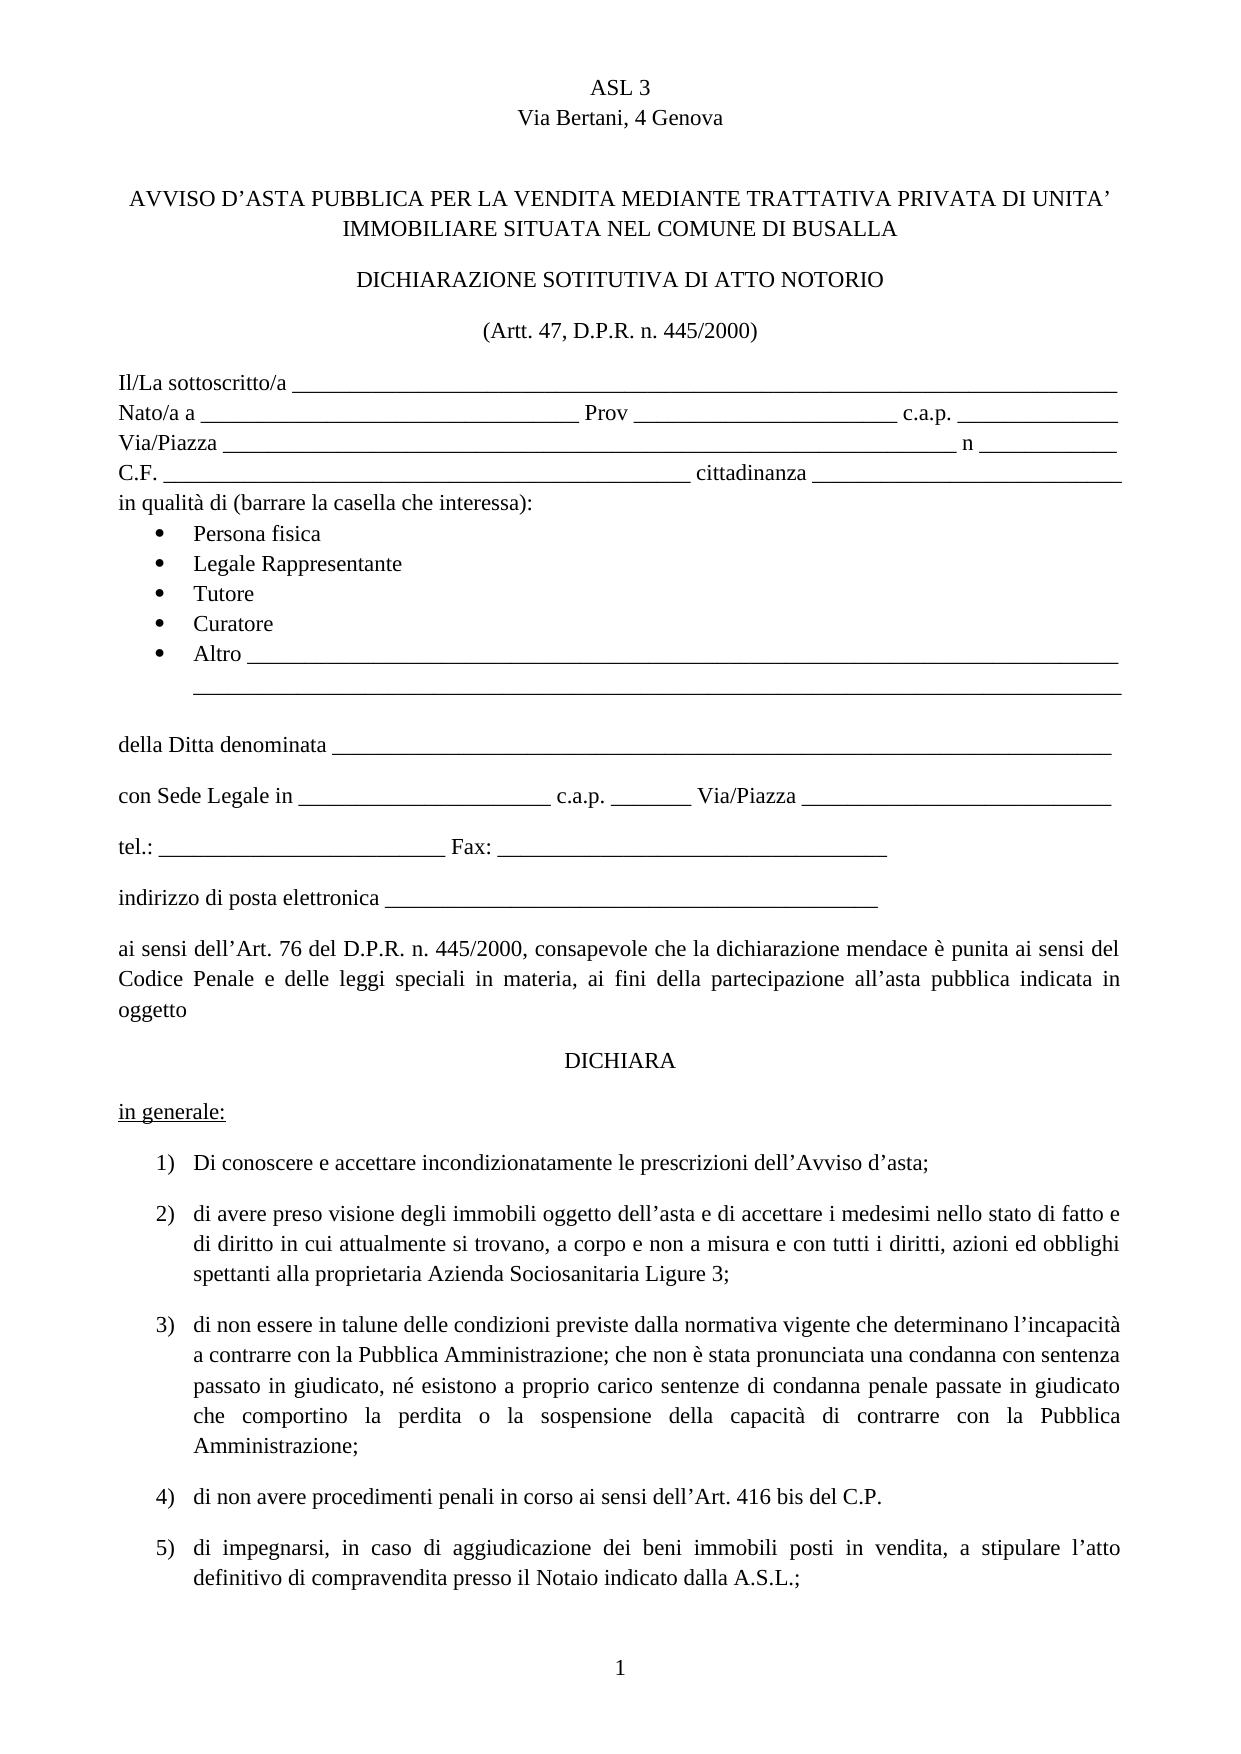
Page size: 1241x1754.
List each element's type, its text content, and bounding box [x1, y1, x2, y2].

text DICHIARAZIONE SOTITUTIVA DI ATTO NOTORIO [118, 267, 1122, 293]
text DICHIARA [118, 1047, 1122, 1073]
list Curatore [156, 610, 1122, 637]
list di non essere in talune delle condizioni previste dalla normativa vigente che determinano l’incapacità a contrarre con la Pubblica Amministrazione; che non è stata pronunciata una condanna con sentenza passato in giudicato, né esistono a proprio carico sentenze di condanna penale passate in giudicato che comportino la perdita o la sospensione della capacità di contrarre con la Pubblica Amministrazione; [156, 1311, 1122, 1458]
list di non avere procedimenti penali in corso ai sensi dell’Art. 416 bis del C.P. [156, 1483, 1122, 1509]
text AVVISO D’ASTA PUBBLICA PER LA VENDITA MEDIANTE TRATTATIVA PRIVATA DI UNITA’ IMMOBILIARE SITUATA NEL COMUNE DI BUSALLA [118, 185, 1122, 242]
text Via/Piazza ________________________________________________________________ n ____________ [118, 429, 1122, 455]
list Legale Rappresentante [156, 550, 1122, 576]
list di avere preso visione degli immobili oggetto dell’asta e di accettare i medesimi nello stato di fatto e di diritto in cui attualmente si trovano, a corpo e non a misura e con tutti i diritti, azioni ed obblighi spettanti alla proprietaria Azienda Sociosanitaria Ligure 3; [156, 1200, 1122, 1287]
text con Sede Legale in ______________________ c.a.p. _______ Via/Piazza ___________________________ [118, 782, 1122, 808]
text indirizzo di posta elettronica ___________________________________________ [118, 884, 1122, 911]
list Persona fisica [156, 520, 1122, 546]
list Di conoscere e accettare incondizionatamente le prescrizioni dell’Avviso d’asta; [156, 1149, 1122, 1175]
text tel.: _________________________ Fax: __________________________________ [118, 833, 1122, 859]
text (Artt. 47, D.P.R. n. 445/2000) [118, 318, 1122, 344]
text Il/La sottoscritto/a ________________________________________________________________________ [118, 369, 1122, 395]
text della Ditta denominata ____________________________________________________________________ [118, 731, 1122, 757]
text ai sensi dell’Art. 76 del D.P.R. n. 445/2000, consapevole che la dichiarazione mendace è punita ai sensi del Codice Penale e delle leggi speciali in materia, ai fini della partecipazione all’asta pubblica indicata in oggetto [118, 935, 1122, 1022]
list Tutore [156, 580, 1122, 606]
text Via Bertani, 4 Genova [118, 104, 1122, 130]
list Altro ____________________________________________________________________________ _________________________________________________________________________________ [156, 641, 1122, 697]
text C.F. ______________________________________________ cittadinanza ___________________________ [118, 459, 1122, 486]
text ASL 3 [118, 74, 1122, 100]
text in generale: [118, 1098, 1122, 1124]
list di impegnarsi, in caso di aggiudicazione dei beni immobili posti in vendita, a stipulare l’atto definitivo di compravendita presso il Notaio indicato dalla A.S.L.; [156, 1534, 1122, 1591]
text Nato/a a _________________________________ Prov _______________________ c.a.p. ______________ [118, 399, 1122, 425]
text in qualità di (barrare la casella che interessa): [118, 489, 1122, 516]
